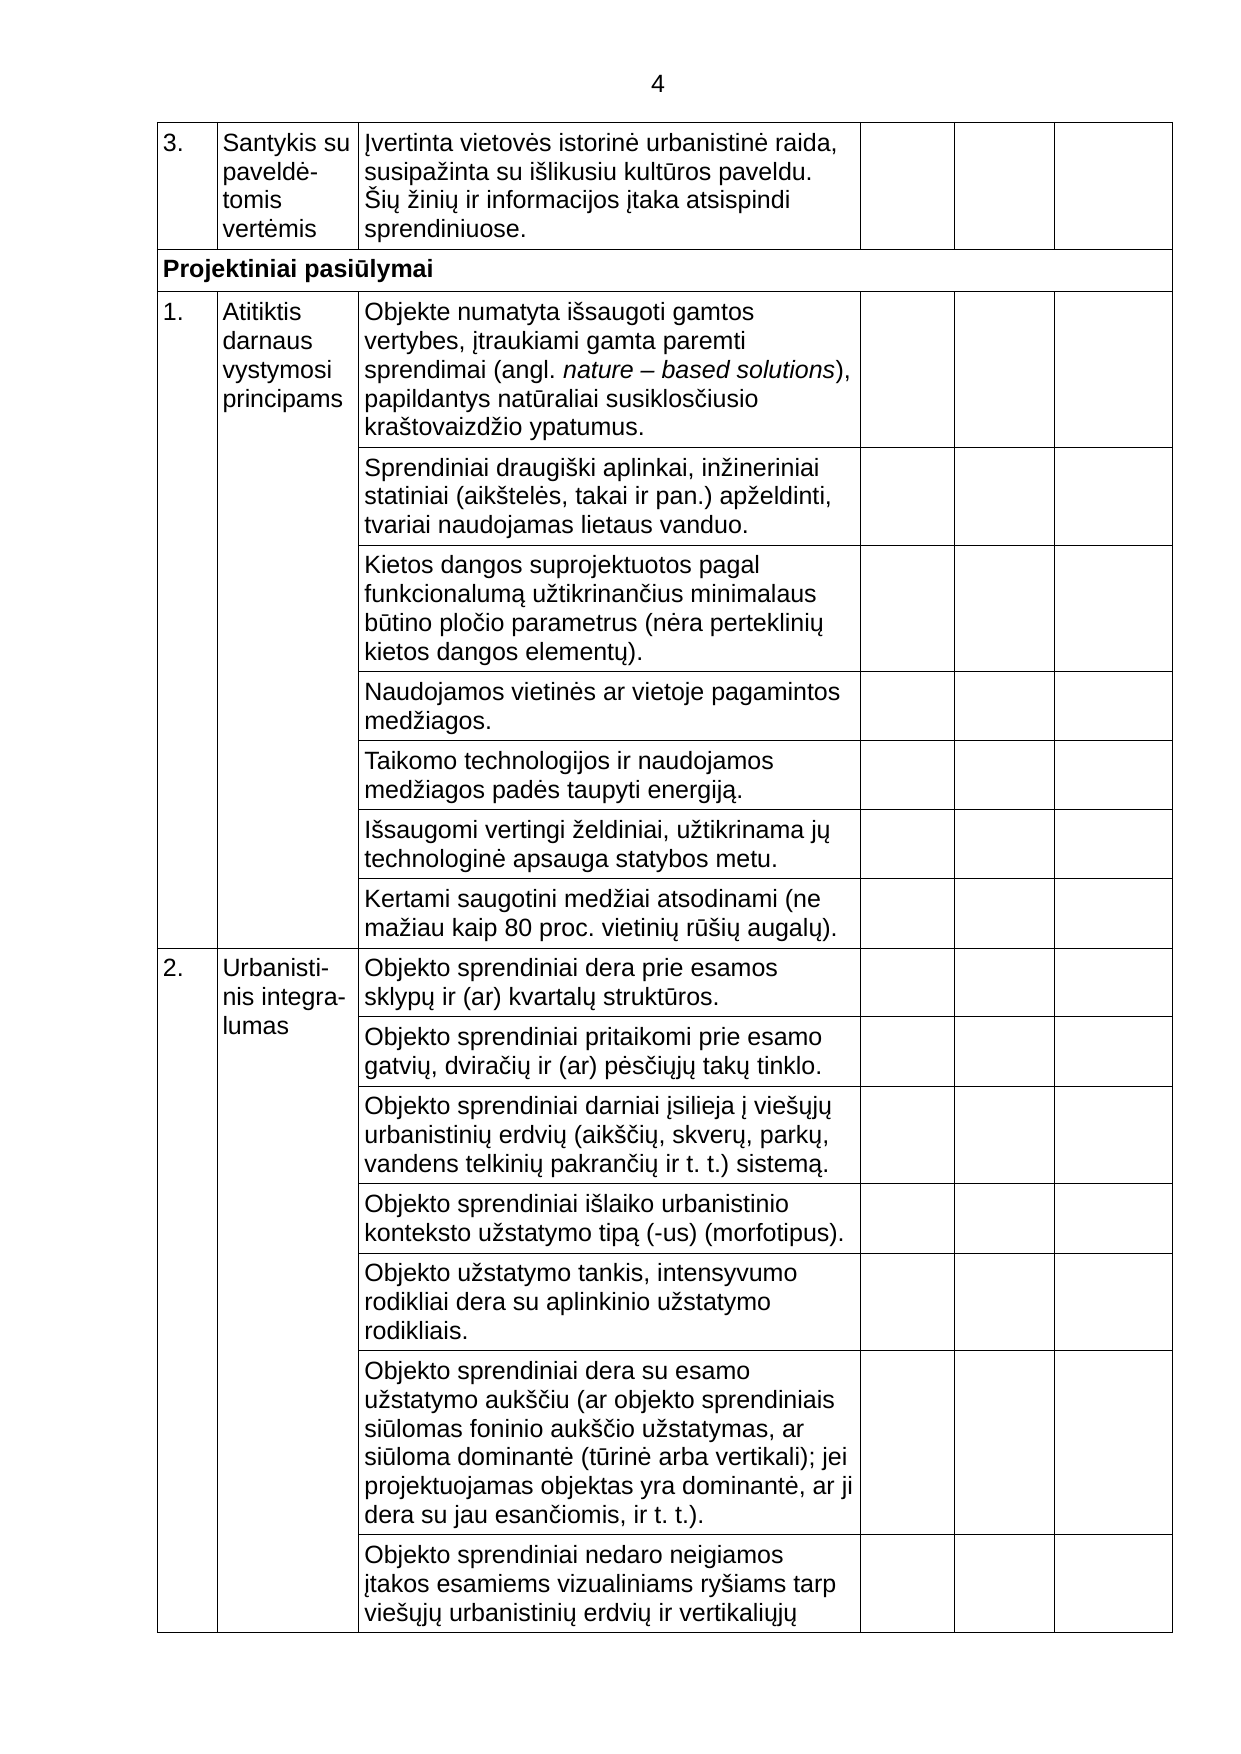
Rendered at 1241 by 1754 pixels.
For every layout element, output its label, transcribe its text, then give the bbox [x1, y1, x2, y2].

table_cell [861, 810, 954, 878]
table_cell [955, 949, 1054, 1016]
table_cell [1055, 810, 1172, 878]
table_cell Naudojamos vietinės ar vietoje pagamintos medžiagos. [359, 672, 860, 740]
table_cell [955, 123, 1054, 248]
table_cell [1055, 1535, 1172, 1632]
table_cell Kertami saugotini medžiai atsodinami (ne mažiau kaip 80 proc. vietinių rūšių augalų). [359, 879, 860, 947]
table_cell [1055, 448, 1172, 544]
table_cell [955, 810, 1054, 878]
table_cell Objekto užstatymo tankis, intensyvumo rodikliai dera su aplinkinio užstatymo rodikliais. [359, 1254, 860, 1350]
table_cell [1055, 741, 1172, 809]
table_cell [1055, 546, 1172, 671]
table_cell Išsaugomi vertingi želdiniai, užtikrinama jų technologinė apsauga statybos metu. [359, 810, 860, 878]
table_cell [861, 123, 954, 248]
table_cell [955, 1351, 1054, 1534]
table_cell Santykis su paveldė-tomis vertėmis [218, 123, 358, 248]
table_cell [861, 1535, 954, 1632]
table_cell Objekto sprendiniai dera su esamo užstatymo aukščiu (ar objekto sprendiniais siūlomas foninio aukščio užstatymas, ar siūloma dominantė (tūrinė arba vertikali); jei projektuojamas objektas yra dominantė, ar ji dera su jau esančiomis, ir t. t.). [359, 1351, 860, 1534]
table_cell Objekto sprendiniai nedaro neigiamos įtakos esamiems vizualiniams ryšiams tarp viešųjų urbanistinių erdvių ir vertikaliųjų [359, 1535, 860, 1632]
table_cell [861, 1254, 954, 1350]
table_cell [955, 292, 1054, 447]
table_cell [1055, 292, 1172, 447]
table_cell [1055, 879, 1172, 947]
table_cell [955, 546, 1054, 671]
table_cell Objekto sprendiniai pritaikomi prie esamo gatvių, dviračių ir (ar) pėsčiųjų takų tinklo. [359, 1017, 860, 1086]
table_cell Taikomo technologijos ir naudojamos medžiagos padės taupyti energiją. [359, 741, 860, 809]
table_cell [955, 672, 1054, 740]
table_cell [1055, 1351, 1172, 1534]
table_cell Objekte numatyta išsaugoti gamtos vertybes, įtraukiami gamta paremti sprendimai (angl. nature – based solutions), papildantys natūraliai susiklosčiusio kraštovaizdžio ypatumus. [359, 292, 860, 447]
table_cell [1055, 1184, 1172, 1252]
table_cell Atitiktis darnaus vystymosi principams [218, 292, 358, 947]
table_cell [955, 1017, 1054, 1086]
table_cell [861, 741, 954, 809]
table_cell [1055, 1087, 1172, 1183]
table_cell [1055, 672, 1172, 740]
table_cell [1055, 1254, 1172, 1350]
table_cell Kietos dangos suprojektuotos pagal funkcionalumą užtikrinančius minimalaus būtino pločio parametrus (nėra perteklinių kietos dangos elementų). [359, 546, 860, 671]
table_cell Sprendiniai draugiški aplinkai, inžineriniai statiniai (aikštelės, takai ir pan.) apželdinti, tvariai naudojamas lietaus vanduo. [359, 448, 860, 544]
table_cell [1055, 1017, 1172, 1086]
table_cell [1055, 949, 1172, 1016]
table_cell [861, 949, 954, 1016]
table_cell [861, 1087, 954, 1183]
table_cell [861, 1351, 954, 1534]
table_cell Urbanisti-nis integra-lumas [218, 949, 358, 1632]
table_cell [955, 879, 1054, 947]
table_cell Objekto sprendiniai dera prie esamos sklypų ir (ar) kvartalų struktūros. [359, 949, 860, 1016]
table_cell [955, 1535, 1054, 1632]
table_cell [1055, 123, 1172, 248]
table_cell [861, 448, 954, 544]
table_cell 2. [158, 949, 217, 1632]
table_cell [955, 1184, 1054, 1252]
table_cell 1. [158, 292, 217, 947]
table_cell [955, 1254, 1054, 1350]
table_cell [955, 1087, 1054, 1183]
table_cell [861, 546, 954, 671]
table_cell 3. [158, 123, 217, 248]
table_cell Objekto sprendiniai darniai įsilieja į viešųjų urbanistinių erdvių (aikščių, skverų, parkų, vandens telkinių pakrančių ir t. t.) sistemą. [359, 1087, 860, 1183]
table_cell Projektiniai pasiūlymai [158, 250, 1172, 291]
table_cell [955, 741, 1054, 809]
table_cell Įvertinta vietovės istorinė urbanistinė raida, susipažinta su išlikusiu kultūros paveldu. Šių žinių ir informacijos įtaka atsispindi sprendiniuose. [359, 123, 860, 248]
table_cell [861, 1184, 954, 1252]
table_cell [861, 672, 954, 740]
table_cell Objekto sprendiniai išlaiko urbanistinio konteksto užstatymo tipą (-us) (morfotipus). [359, 1184, 860, 1252]
table_cell [861, 1017, 954, 1086]
table_cell [861, 292, 954, 447]
table_cell [861, 879, 954, 947]
table_cell [955, 448, 1054, 544]
